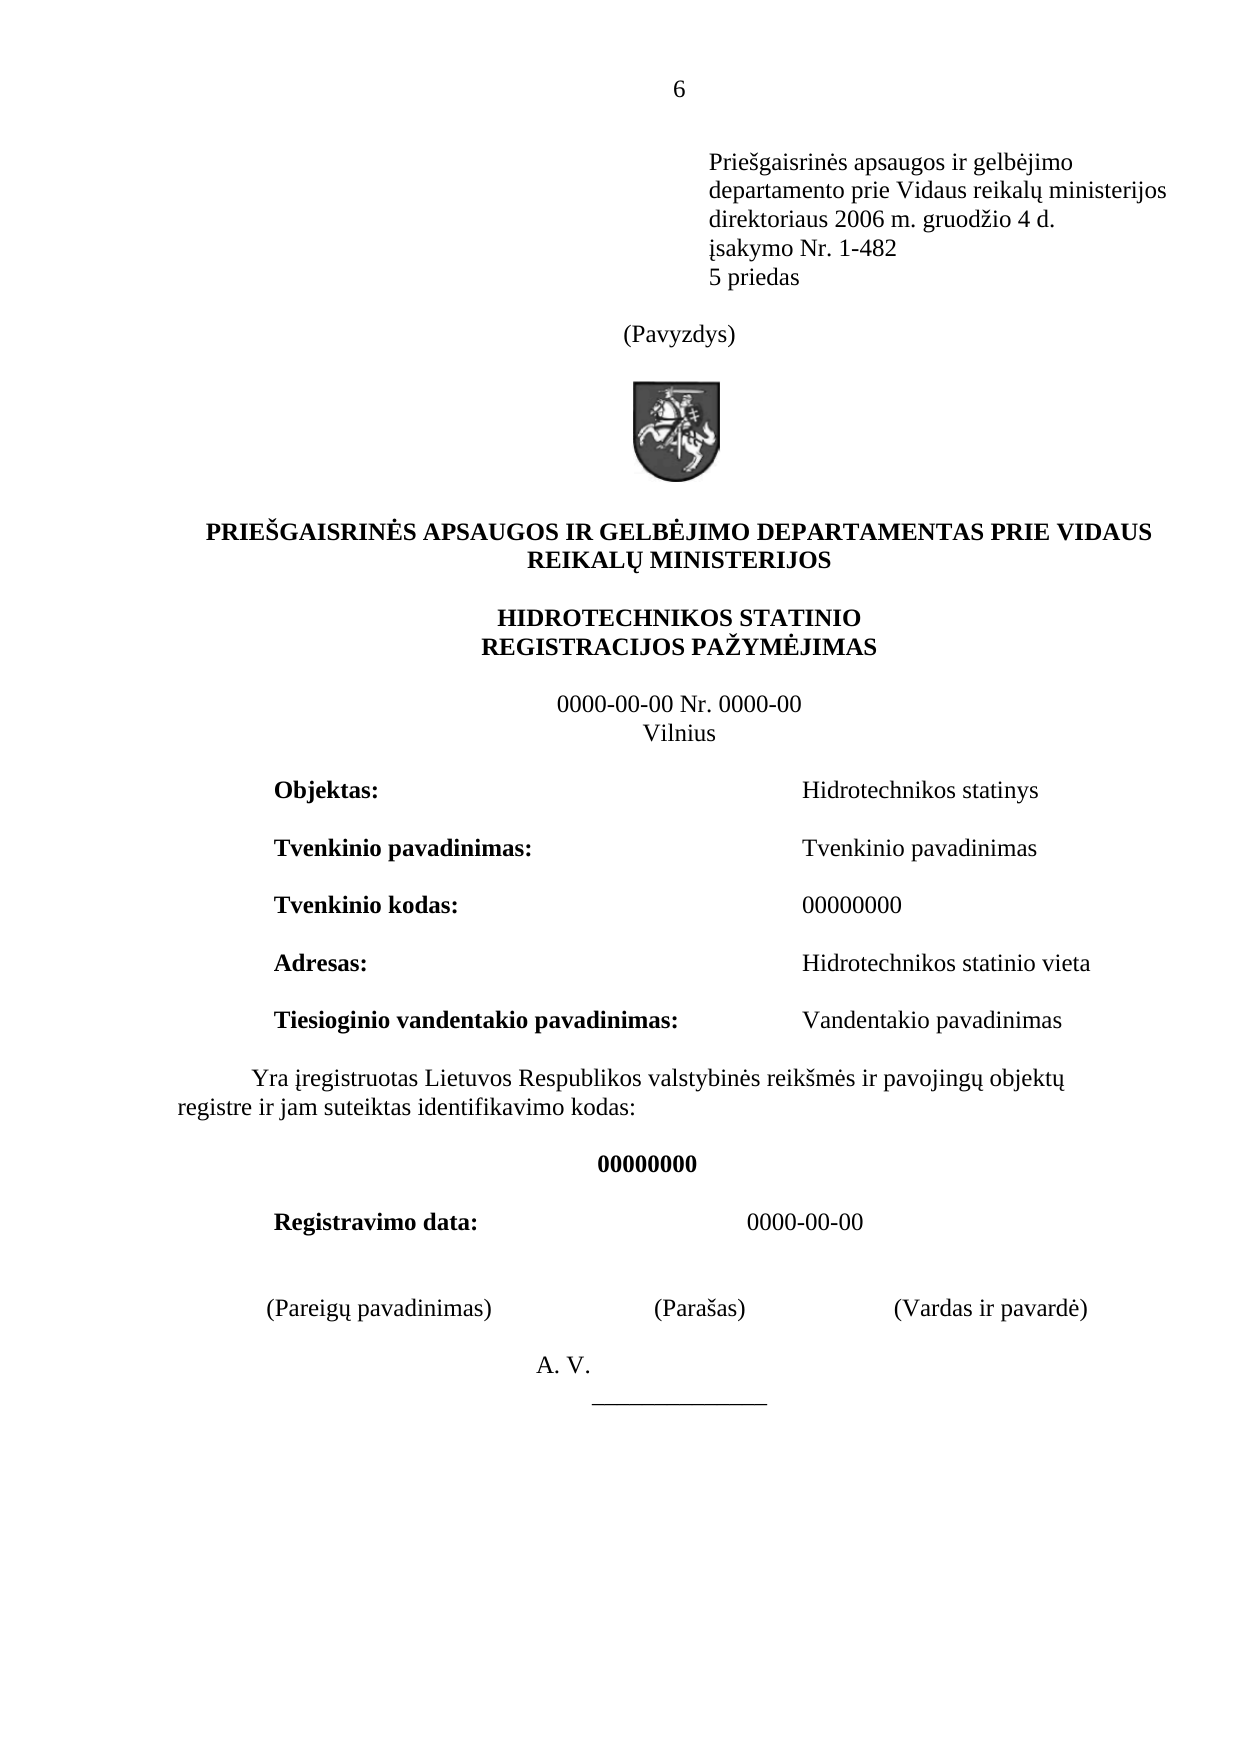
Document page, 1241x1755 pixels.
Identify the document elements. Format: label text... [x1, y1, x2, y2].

table_cell Hidrotechnikos statinio vieta [717, 948, 1192, 977]
text ______________ [177, 1379, 1181, 1408]
table_cell [717, 919, 1192, 948]
table_cell [189, 919, 717, 948]
table_cell [717, 977, 1192, 1005]
table_cell [189, 977, 717, 1005]
table_cell [189, 862, 717, 890]
text REGISTRACIJOS PAŽYMĖJIMAS [177, 632, 1181, 660]
text 5 priedas [177, 262, 1181, 291]
table_cell 00000000 [717, 890, 1192, 919]
text Yra įregistruotas Lietuvos Respublikos valstybinės reikšmės ir pavojingų objektų registre ir jam suteiktas identifikavimo kodas: [177, 1063, 1109, 1120]
text (Pareigų pavadinimas) (Parašas) (Vardas ir pavardė) [177, 1293, 1181, 1322]
text departamento prie Vidaus reikalų ministerijos [177, 176, 1181, 204]
text Vilnius [177, 718, 1181, 747]
text Priešgaisrinės apsaugos ir gelbėjimo [177, 147, 1181, 176]
text HIDROTECHNIKOS STATINIO [177, 603, 1181, 632]
table_header Objektas: [189, 775, 717, 804]
text 00000000 [523, 1149, 1181, 1178]
table_cell [189, 804, 717, 833]
text 0000-00-00 Nr. 0000-00 [177, 689, 1181, 718]
table_cell Vandentakio pavadinimas [717, 1005, 1192, 1034]
table_cell Tvenkinio kodas: [189, 890, 717, 919]
text direktoriaus 2006 m. gruodžio 4 d. [177, 204, 1181, 233]
table_cell Tvenkinio pavadinimas [717, 833, 1192, 862]
table_cell Tvenkinio pavadinimas: [189, 833, 717, 862]
text PRIEŠGAISRINĖS APSAUGOS IR GELBĖJIMO DEPARTAMENTAS PRIE VIDAUS REIKALŲ MINISTERIJOS [177, 517, 1181, 574]
table_cell Tiesioginio vandentakio pavadinimas: [189, 1005, 717, 1034]
table_cell Adresas: [189, 948, 717, 977]
text A. V. [177, 1350, 1181, 1379]
table_header Registravimo data: [189, 1207, 662, 1235]
text (Pavyzdys) [177, 319, 1181, 348]
table_cell [717, 804, 1192, 833]
table_cell [717, 862, 1192, 890]
text įsakymo Nr. 1-482 [177, 233, 1181, 262]
table_header Hidrotechnikos statinys [717, 775, 1192, 804]
table_header 0000-00-00 [662, 1207, 1192, 1235]
